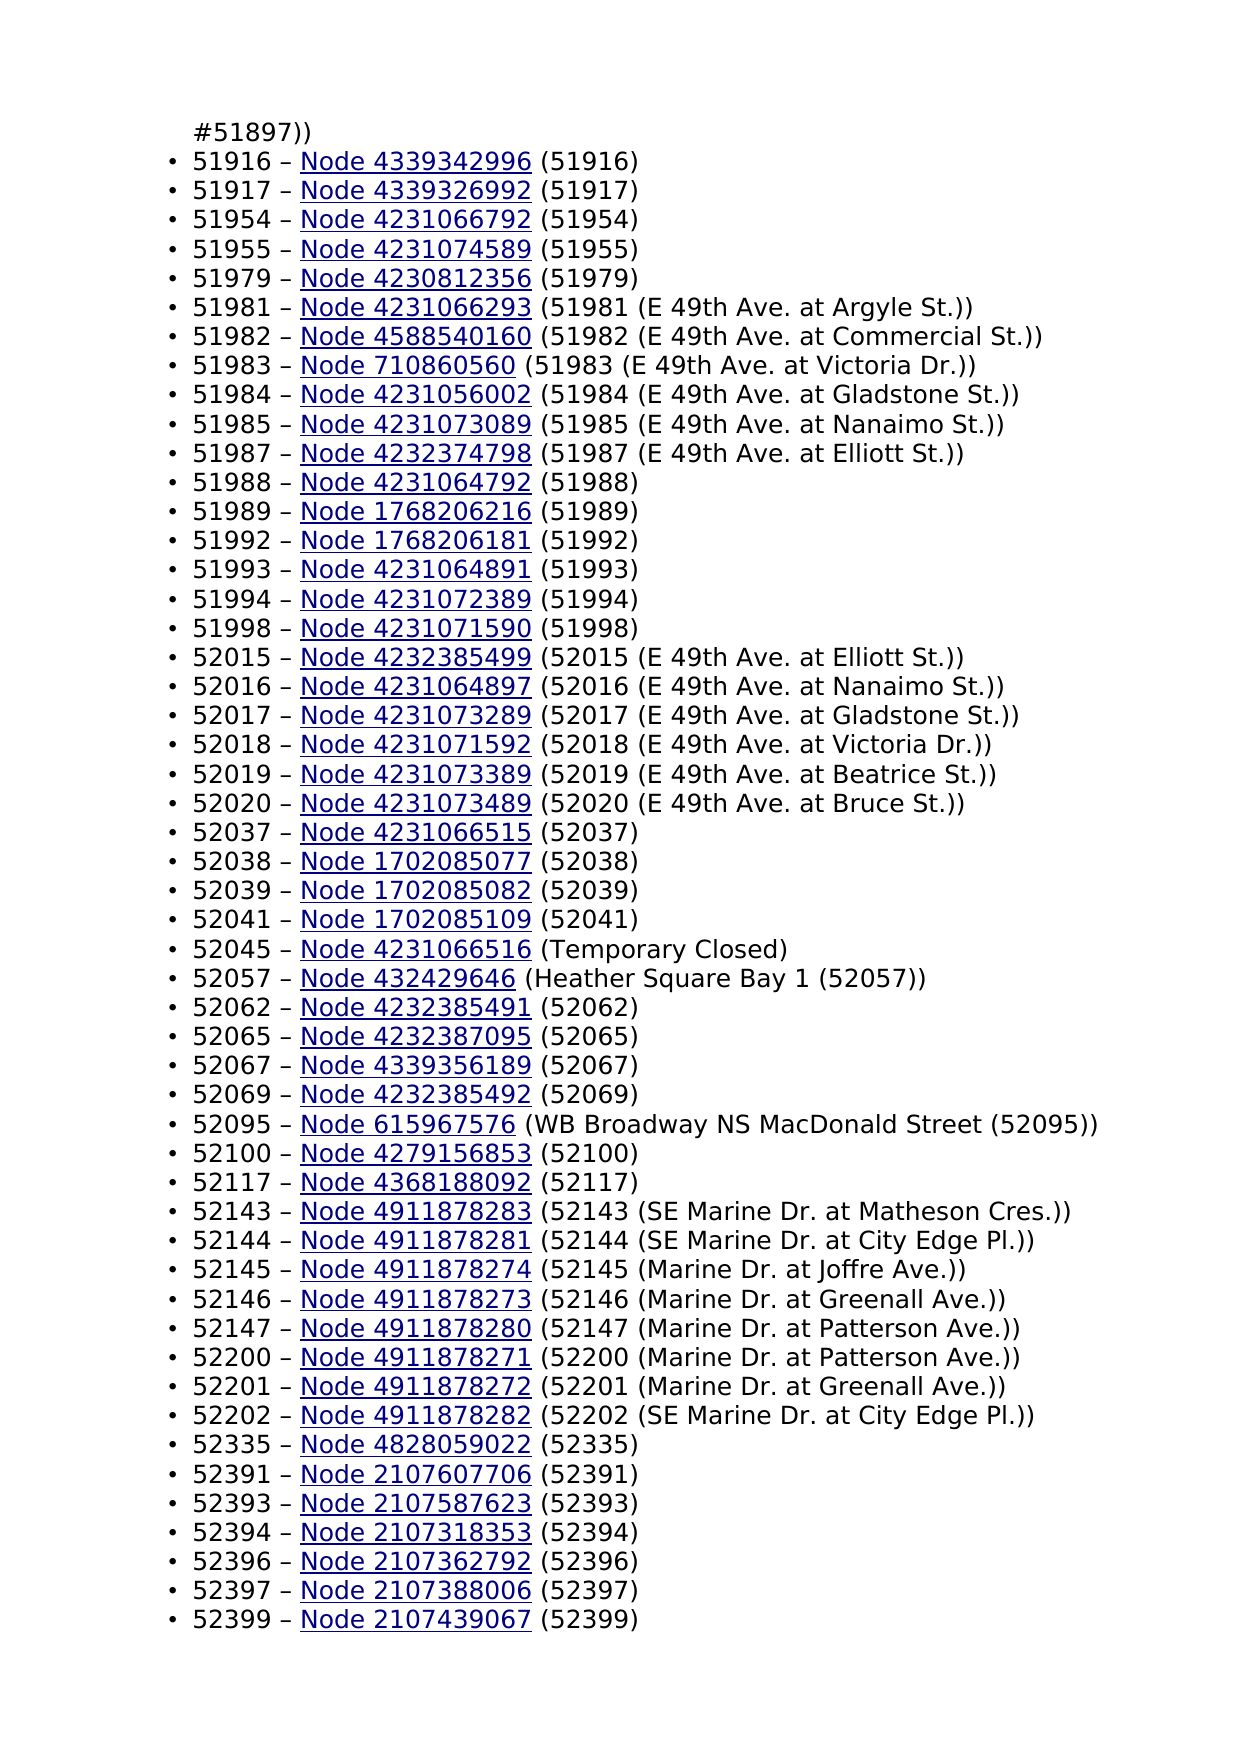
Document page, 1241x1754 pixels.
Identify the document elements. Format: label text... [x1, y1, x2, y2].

list 52016 – Node 4231064897 (52016 (E 49th Ave. at Nanaimo St.)) [177, 672, 1122, 701]
list 52100 – Node 4279156853 (52100) [177, 1139, 1122, 1168]
list 52057 – Node 432429646 (Heather Square Bay 1 (52057)) [177, 964, 1122, 993]
list 52394 – Node 2107318353 (52394) [177, 1518, 1122, 1547]
list 52145 – Node 4911878274 (52145 (Marine Dr. at Joffre Ave.)) [177, 1256, 1122, 1285]
list 52146 – Node 4911878273 (52146 (Marine Dr. at Greenall Ave.)) [177, 1285, 1122, 1314]
list 52391 – Node 2107607706 (52391) [177, 1460, 1122, 1489]
list 52041 – Node 1702085109 (52041) [177, 906, 1122, 935]
list 51994 – Node 4231072389 (51994) [177, 585, 1122, 614]
list #51897)) [177, 118, 1122, 147]
list 51916 – Node 4339342996 (51916) [177, 147, 1122, 176]
list 51984 – Node 4231056002 (51984 (E 49th Ave. at Gladstone St.)) [177, 381, 1122, 410]
list 52117 – Node 4368188092 (52117) [177, 1168, 1122, 1197]
list 51955 – Node 4231074589 (51955) [177, 235, 1122, 264]
list 52038 – Node 1702085077 (52038) [177, 847, 1122, 876]
list 52039 – Node 1702085082 (52039) [177, 876, 1122, 906]
list 52015 – Node 4232385499 (52015 (E 49th Ave. at Elliott St.)) [177, 643, 1122, 672]
list 52202 – Node 4911878282 (52202 (SE Marine Dr. at City Edge Pl.)) [177, 1401, 1122, 1431]
list 51981 – Node 4231066293 (51981 (E 49th Ave. at Argyle St.)) [177, 293, 1122, 322]
list 52147 – Node 4911878280 (52147 (Marine Dr. at Patterson Ave.)) [177, 1314, 1122, 1343]
list 52200 – Node 4911878271 (52200 (Marine Dr. at Patterson Ave.)) [177, 1343, 1122, 1372]
list 51998 – Node 4231071590 (51998) [177, 614, 1122, 643]
list 51954 – Node 4231066792 (51954) [177, 206, 1122, 235]
list 51917 – Node 4339326992 (51917) [177, 176, 1122, 206]
list 52062 – Node 4232385491 (52062) [177, 993, 1122, 1022]
list 52018 – Node 4231071592 (52018 (E 49th Ave. at Victoria Dr.)) [177, 731, 1122, 760]
list 52399 – Node 2107439067 (52399) [177, 1606, 1122, 1635]
list 51989 – Node 1768206216 (51989) [177, 497, 1122, 526]
list 52019 – Node 4231073389 (52019 (E 49th Ave. at Beatrice St.)) [177, 760, 1122, 789]
list 51988 – Node 4231064792 (51988) [177, 468, 1122, 497]
list 51985 – Node 4231073089 (51985 (E 49th Ave. at Nanaimo St.)) [177, 410, 1122, 439]
list 51979 – Node 4230812356 (51979) [177, 264, 1122, 293]
list 52045 – Node 4231066516 (Temporary Closed) [177, 935, 1122, 964]
list 52037 – Node 4231066515 (52037) [177, 818, 1122, 847]
list 51992 – Node 1768206181 (51992) [177, 526, 1122, 556]
list 52067 – Node 4339356189 (52067) [177, 1051, 1122, 1081]
list 52144 – Node 4911878281 (52144 (SE Marine Dr. at City Edge Pl.)) [177, 1226, 1122, 1256]
list 52201 – Node 4911878272 (52201 (Marine Dr. at Greenall Ave.)) [177, 1372, 1122, 1401]
list 52095 – Node 615967576 (WB Broadway NS MacDonald Street (52095)) [177, 1110, 1122, 1139]
list 51983 – Node 710860560 (51983 (E 49th Ave. at Victoria Dr.)) [177, 351, 1122, 381]
list 52065 – Node 4232387095 (52065) [177, 1022, 1122, 1051]
list 52017 – Node 4231073289 (52017 (E 49th Ave. at Gladstone St.)) [177, 701, 1122, 731]
list 52393 – Node 2107587623 (52393) [177, 1489, 1122, 1518]
list 52069 – Node 4232385492 (52069) [177, 1081, 1122, 1110]
list 52020 – Node 4231073489 (52020 (E 49th Ave. at Bruce St.)) [177, 789, 1122, 818]
list 52335 – Node 4828059022 (52335) [177, 1431, 1122, 1460]
list 52143 – Node 4911878283 (52143 (SE Marine Dr. at Matheson Cres.)) [177, 1197, 1122, 1226]
list 51987 – Node 4232374798 (51987 (E 49th Ave. at Elliott St.)) [177, 439, 1122, 468]
list 51993 – Node 4231064891 (51993) [177, 556, 1122, 585]
list 52396 – Node 2107362792 (52396) [177, 1547, 1122, 1576]
list 51982 – Node 4588540160 (51982 (E 49th Ave. at Commercial St.)) [177, 322, 1122, 351]
list 52397 – Node 2107388006 (52397) [177, 1576, 1122, 1606]
